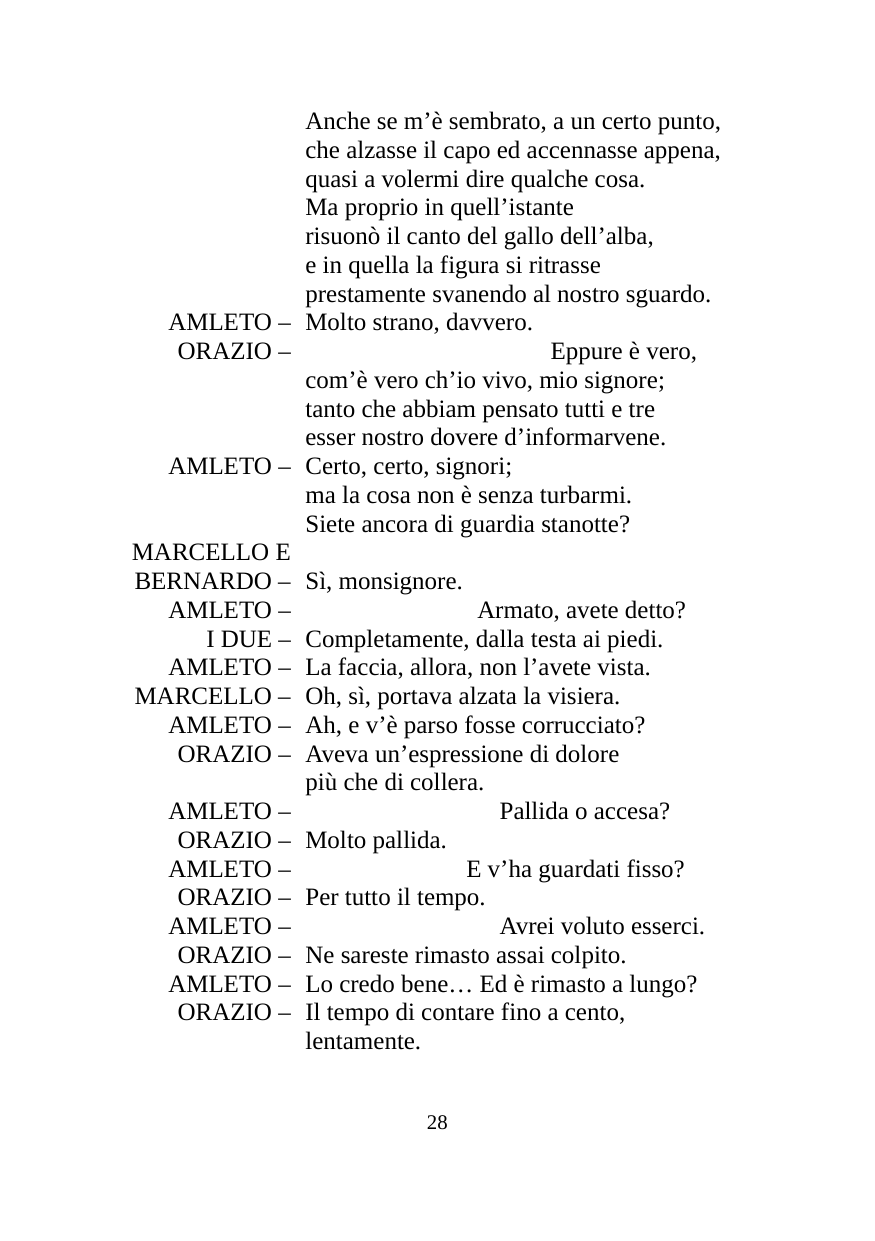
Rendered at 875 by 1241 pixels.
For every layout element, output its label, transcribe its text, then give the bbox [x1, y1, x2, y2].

table_cell Lo credo bene… Ed è rimasto a lungo? [298, 969, 768, 997]
table_cell AMLETO – [106, 911, 298, 940]
table_cell Eppure è vero, [543, 336, 768, 365]
table_cell Aveva un’espressione di dolore più che di collera. [298, 739, 768, 796]
table_cell [106, 106, 298, 307]
table_cell AMLETO – [106, 796, 298, 825]
table_cell AMLETO – [106, 451, 298, 537]
table_cell ORAZIO – [106, 739, 298, 796]
table_cell AMLETO – [106, 710, 298, 739]
table_cell ORAZIO – [106, 940, 298, 969]
table_cell ORAZIO – [106, 883, 298, 911]
table_cell [298, 336, 543, 365]
table_cell Oh, sì, portava alzata la visiera. [298, 681, 768, 710]
table_cell ORAZIO – [106, 825, 298, 854]
table_cell MARCELLO – [106, 681, 298, 710]
table_cell AMLETO – [106, 308, 298, 336]
table_cell La faccia, allora, non l’avete vista. [298, 653, 768, 681]
table_cell ORAZIO – [106, 998, 298, 1055]
table_cell Pallida o accesa? [492, 796, 768, 825]
table_cell AMLETO – [106, 595, 298, 624]
table_cell [298, 911, 492, 940]
table_cell E v’ha guardati fisso? [459, 854, 768, 882]
table_cell [298, 595, 470, 624]
table_cell Avrei voluto esserci. [492, 911, 768, 940]
table_cell Il tempo di contare fino a cento, lentamente. [298, 998, 768, 1055]
table_cell Certo, certo, signori; ma la cosa non è senza turbarmi. Siete ancora di guardia stanotte? [298, 451, 768, 537]
table_cell Completamente, dalla testa ai piedi. [298, 624, 768, 652]
table_cell Molto strano, davvero. [298, 308, 768, 336]
table_cell ORAZIO – [106, 336, 298, 451]
table_cell Per tutto il tempo. [298, 883, 768, 911]
table_cell Armato, avete detto? [470, 595, 768, 624]
table_cell AMLETO – [106, 854, 298, 882]
table_cell Ah, e v’è parso fosse corrucciato? [298, 710, 768, 739]
table_cell [298, 796, 492, 825]
table_cell MARCELLO E BERNARDO – [106, 538, 298, 595]
table_cell [298, 854, 459, 882]
table_cell AMLETO – [106, 653, 298, 681]
table_cell com’è vero ch’io vivo, mio signore; tanto che abbiam pensato tutti e tre esser nostro dovere d’informarvene. [298, 365, 768, 451]
table_cell AMLETO – [106, 969, 298, 997]
table_cell Ne sareste rimasto assai colpito. [298, 940, 768, 969]
table_cell Molto pallida. [298, 825, 768, 854]
table_cell I DUE – [106, 624, 298, 652]
table_cell Anche se m’è sembrato, a un certo punto, che alzasse il capo ed accennasse appena, quasi a volermi dire qualche cosa. Ma proprio in quell’istante risuonò il canto del gallo dell’alba, e in quella la figura si ritrasse prestamente svanendo al nostro sguardo. [298, 106, 768, 307]
table_cell Sì, monsignore. [298, 538, 768, 595]
